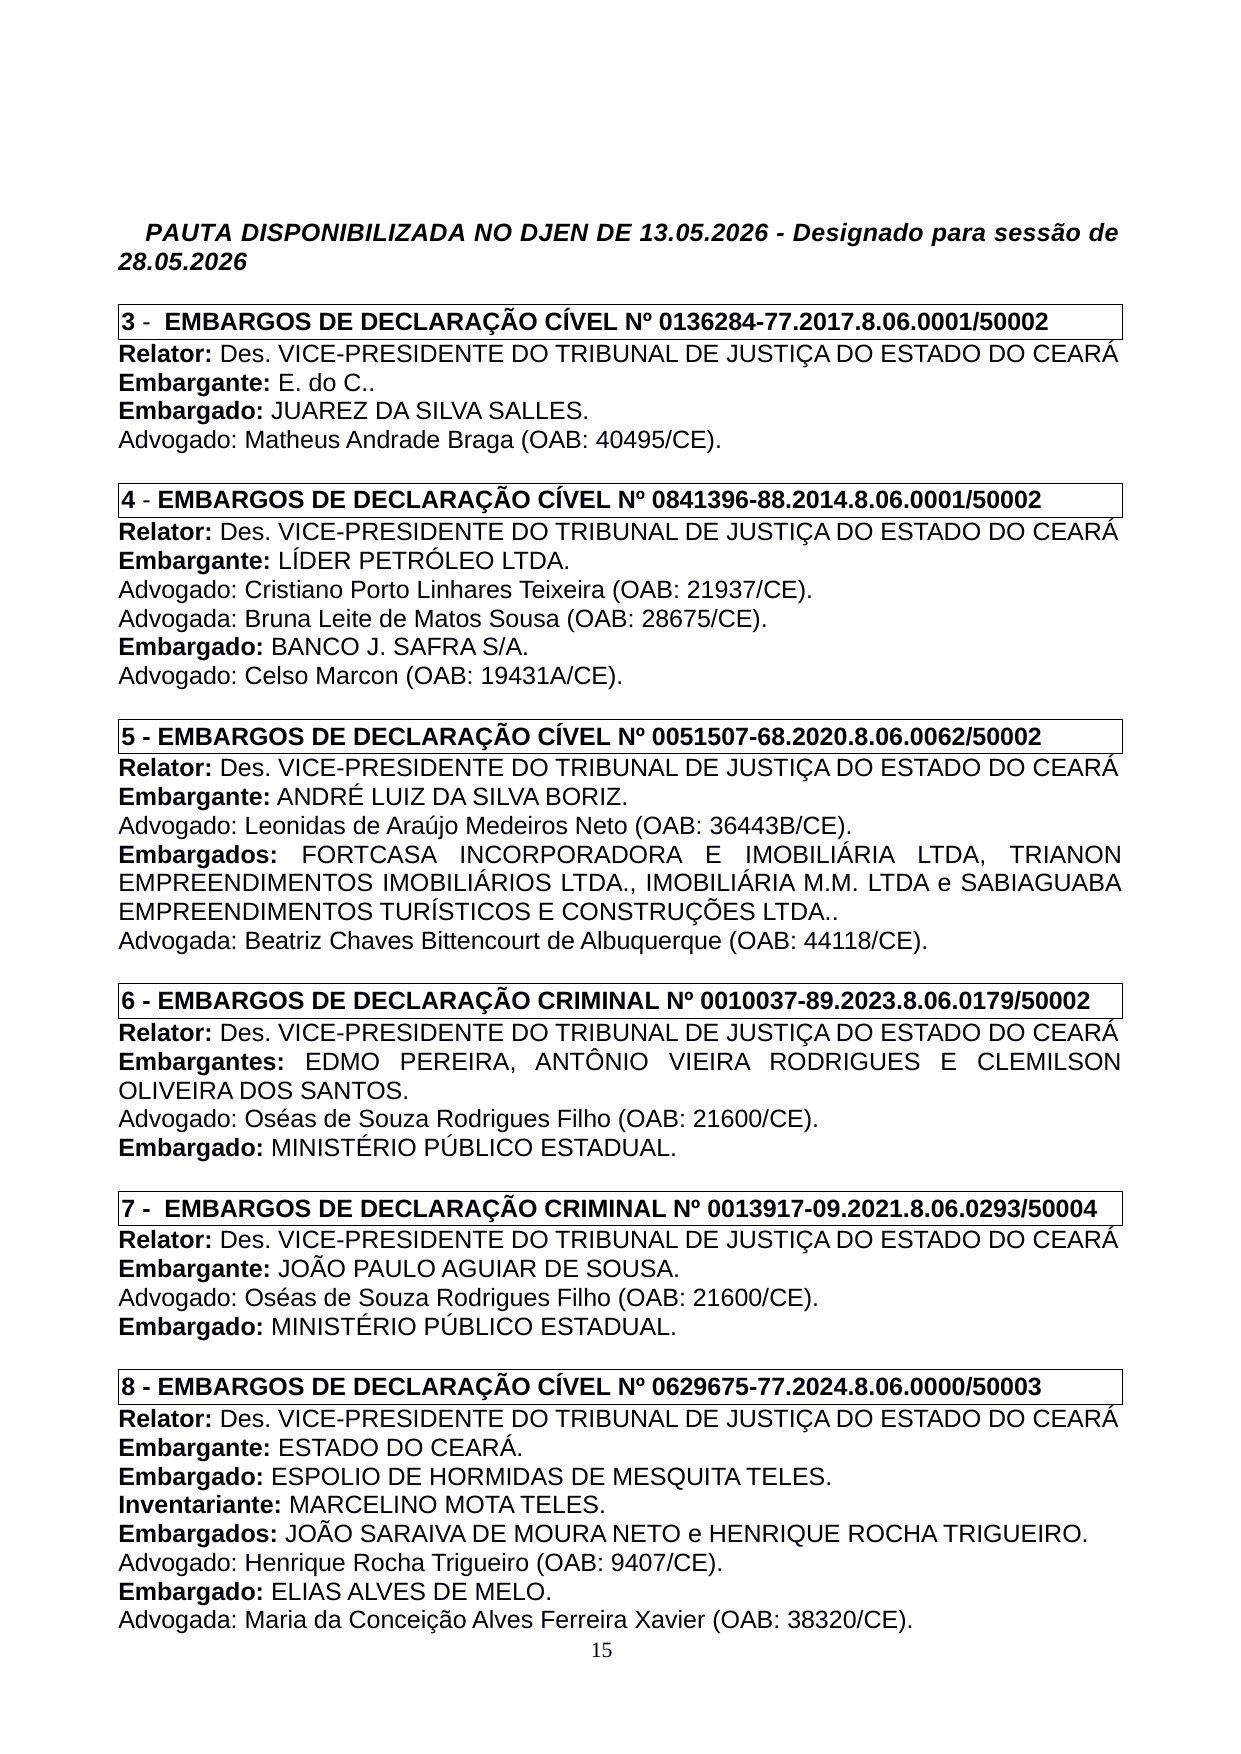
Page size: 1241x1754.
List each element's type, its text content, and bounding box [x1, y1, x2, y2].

text 6 - EMBARGOS DE DECLARAÇÃO CRIMINAL Nº 0010037-89.2023.8.06.0179/50002 [119, 984, 1122, 1018]
text Embargante: ESTADO DO CEARÁ. [118, 1433, 1122, 1461]
text 8 - EMBARGOS DE DECLARAÇÃO CÍVEL Nº 0629675-77.2024.8.06.0000/50003 [119, 1370, 1122, 1404]
text Advogado: Matheus Andrade Braga (OAB: 40495/CE). [118, 425, 1122, 454]
text Advogado: Henrique Rocha Trigueiro (OAB: 9407/CE). [118, 1548, 1122, 1576]
text Advogada: Maria da Conceição Alves Ferreira Xavier (OAB: 38320/CE). [118, 1605, 1122, 1634]
text 4 - EMBARGOS DE DECLARAÇÃO CÍVEL Nº 0841396-88.2014.8.06.0001/50002 [119, 484, 1122, 517]
text Advogado: Oséas de Souza Rodrigues Filho (OAB: 21600/CE). [118, 1283, 1122, 1312]
text Embargado: ELIAS ALVES DE MELO. [118, 1576, 1122, 1605]
text Advogado: Oséas de Souza Rodrigues Filho (OAB: 21600/CE). [118, 1104, 1122, 1133]
text Embargado: MINISTÉRIO PÚBLICO ESTADUAL. [118, 1312, 1122, 1340]
text 5 - EMBARGOS DE DECLARAÇÃO CÍVEL Nº 0051507-68.2020.8.06.0062/50002 [119, 720, 1122, 753]
text Embargados: JOÃO SARAIVA DE MOURA NETO e HENRIQUE ROCHA TRIGUEIRO. [118, 1519, 1122, 1548]
text Advogado: Cristiano Porto Linhares Teixeira (OAB: 21937/CE). [118, 575, 1122, 603]
text Embargantes: EDMO PEREIRA, ANTÔNIO VIEIRA RODRIGUES E CLEMILSON OLIVEIRA DOS SANTOS. [118, 1047, 1122, 1104]
text Embargado: MINISTÉRIO PÚBLICO ESTADUAL. [118, 1133, 1122, 1162]
text Relator: Des. VICE-PRESIDENTE DO TRIBUNAL DE JUSTIÇA DO ESTADO DO CEARÁ [118, 340, 1122, 367]
text Embargado: BANCO J. SAFRA S/A. [118, 632, 1122, 661]
text Relator: Des. VICE-PRESIDENTE DO TRIBUNAL DE JUSTIÇA DO ESTADO DO CEARÁ [118, 1226, 1122, 1254]
text Inventariante: MARCELINO MOTA TELES. [118, 1490, 1122, 1519]
text Relator: Des. VICE-PRESIDENTE DO TRIBUNAL DE JUSTIÇA DO ESTADO DO CEARÁ [118, 1019, 1122, 1047]
text Embargados: FORTCASA INCORPORADORA E IMOBILIÁRIA LTDA, TRIANON EMPREENDIMENTOS IMOBILIÁRIOS LTDA., IMOBILIÁRIA M.M. LTDA e SABIAGUABA EMPREENDIMENTOS TURÍSTICOS E CONSTRUÇÕES LTDA.. [118, 839, 1122, 926]
text Embargante: ANDRÉ LUIZ DA SILVA BORIZ. [118, 782, 1122, 811]
text Advogado: Leonidas de Araújo Medeiros Neto (OAB: 36443B/CE). [118, 811, 1122, 839]
text Embargado: JUAREZ DA SILVA SALLES. [118, 396, 1122, 425]
text Relator: Des. VICE-PRESIDENTE DO TRIBUNAL DE JUSTIÇA DO ESTADO DO CEARÁ [118, 754, 1122, 782]
text Advogada: Beatriz Chaves Bittencourt de Albuquerque (OAB: 44118/CE). [118, 926, 1122, 954]
text Embargante: LÍDER PETRÓLEO LTDA. [118, 546, 1122, 575]
text Advogado: Celso Marcon (OAB: 19431A/CE). [118, 661, 1122, 690]
text Embargado: ESPOLIO DE HORMIDAS DE MESQUITA TELES. [118, 1461, 1122, 1490]
text  PAUTA DISPONIBILIZADA NO DJEN DE 13.05.2026 - Designado para sessão de 28.05.2026 [118, 218, 1122, 275]
text Embargante: JOÃO PAULO AGUIAR DE SOUSA. [118, 1254, 1122, 1283]
text 7 - EMBARGOS DE DECLARAÇÃO CRIMINAL Nº 0013917-09.2021.8.06.0293/50004 [119, 1192, 1122, 1225]
text Relator: Des. VICE-PRESIDENTE DO TRIBUNAL DE JUSTIÇA DO ESTADO DO CEARÁ [118, 518, 1122, 546]
text 3 - EMBARGOS DE DECLARAÇÃO CÍVEL Nº 0136284-77.2017.8.06.0001/50002 [119, 305, 1122, 339]
text Relator: Des. VICE-PRESIDENTE DO TRIBUNAL DE JUSTIÇA DO ESTADO DO CEARÁ [118, 1405, 1122, 1433]
text Advogada: Bruna Leite de Matos Sousa (OAB: 28675/CE). [118, 603, 1122, 632]
text Embargante: E. do C.. [118, 367, 1122, 396]
